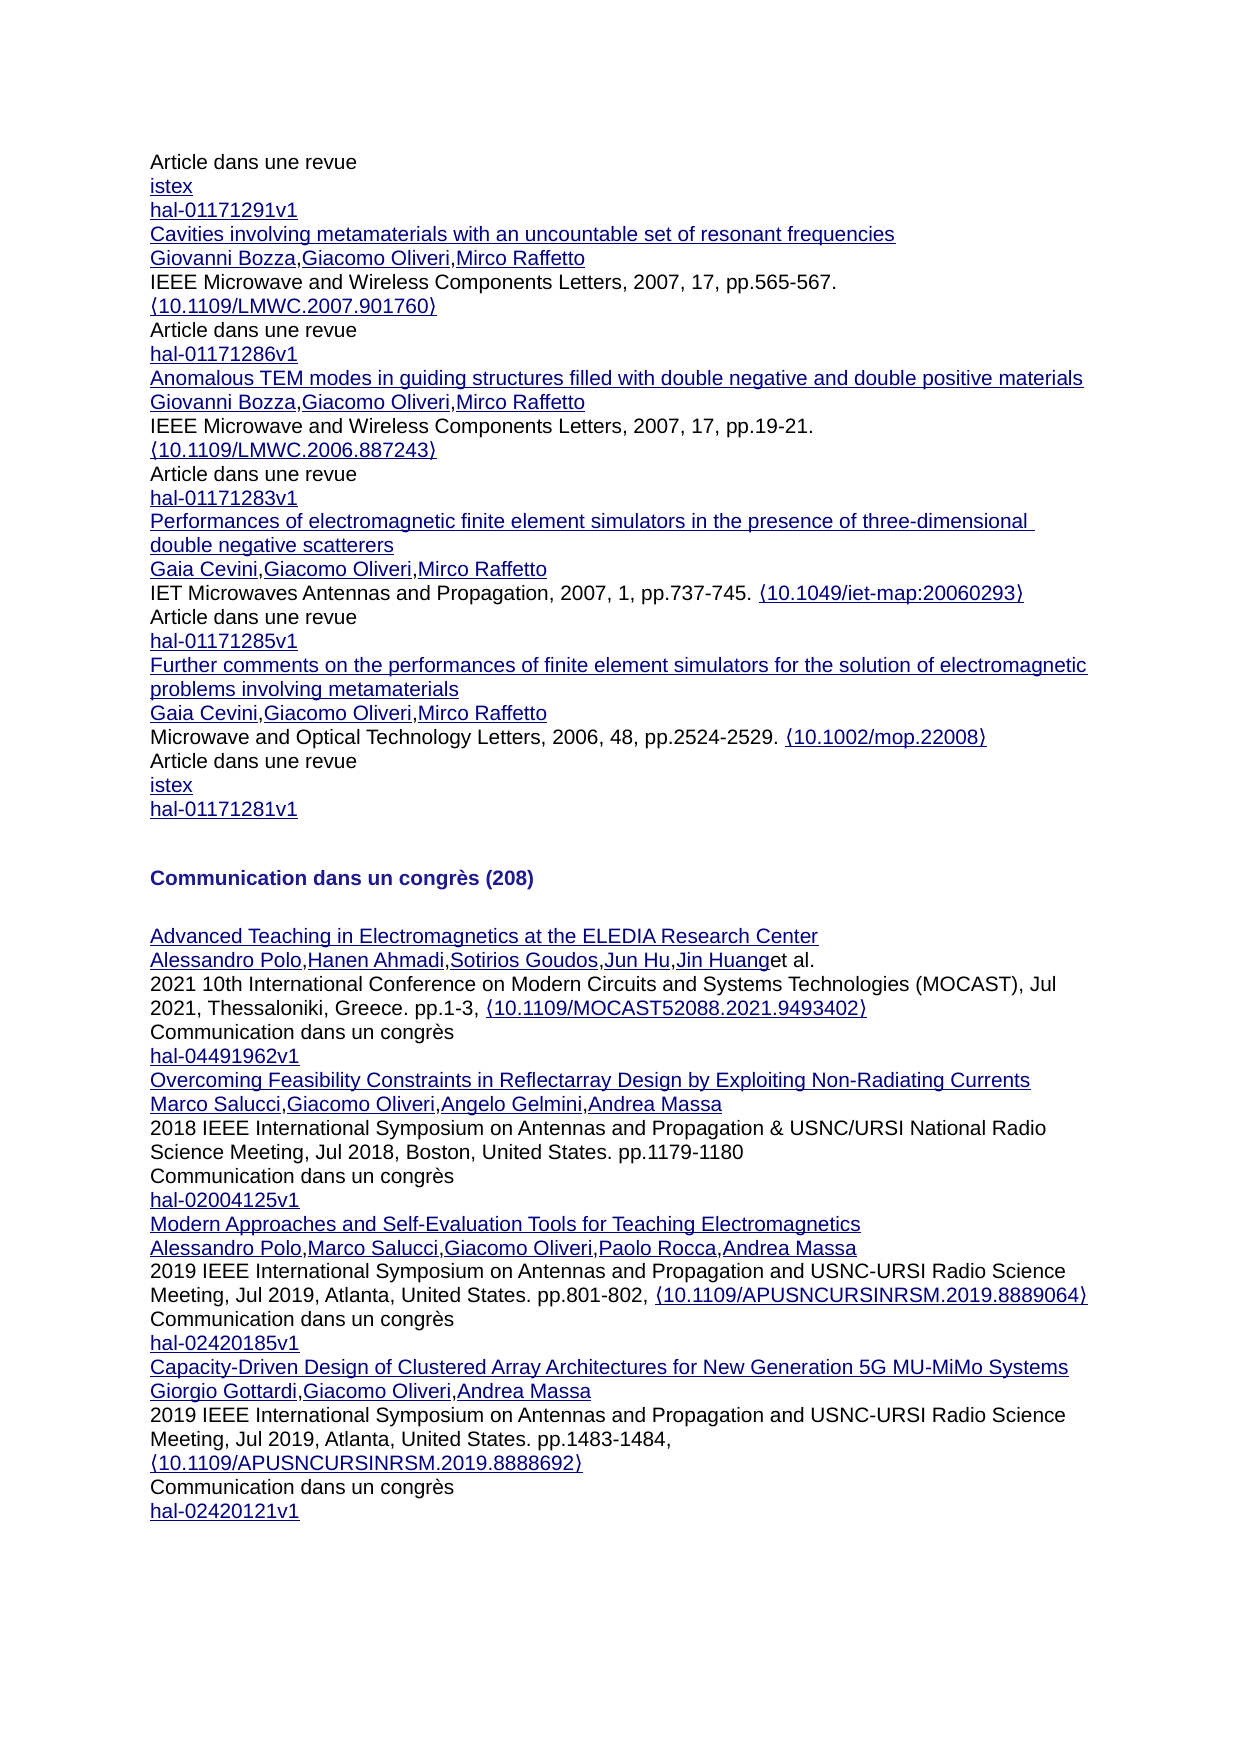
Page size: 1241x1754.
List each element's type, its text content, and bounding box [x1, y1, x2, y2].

table_cell Modern Approaches and Self-Evaluation Tools for Teaching Electromagnetics Alessandro Polo,Marco Salucci,Giacomo Oliveri,Paolo Rocca,Andrea Massa 2019 IEEE International Symposium on Antennas and Propagation and USNC-URSI Radio Science Meeting, Jul 2019, Atlanta, United States. pp.801-802, ⟨10.1109/APUSNCURSINRSM.2019.8889064⟩ Communication dans un congrès hal-02420185v1 [150, 1211, 1090, 1355]
table_cell Cavities involving metamaterials with an uncountable set of resonant frequencies Giovanni Bozza,Giacomo Oliveri,Mirco Raffetto IEEE Microwave and Wireless Components Letters, 2007, 17, pp.565-567. ⟨10.1109/LMWC.2007.901760⟩ Article dans une revue hal-01171286v1 [150, 222, 1090, 366]
table_header Advanced Teaching in Electromagnetics at the ELEDIA Research Center Alessandro Polo,Hanen Ahmadi,Sotirios Goudos,Jun Hu,Jin Huanget al. 2021 10th International Conference on Modern Circuits and Systems Technologies (MOCAST), Jul 2021, Thessaloniki, Greece. pp.1-3, ⟨10.1109/MOCAST52088.2021.9493402⟩ Communication dans un congrès hal-04491962v1 [150, 924, 1090, 1068]
table_cell Article dans une revue istex hal-01171291v1 [150, 150, 1090, 222]
table_cell Further comments on the performances of finite element simulators for the solution of electromagnetic problems involving metamaterials Gaia Cevini,Giacomo Oliveri,Mirco Raffetto Microwave and Optical Technology Letters, 2006, 48, pp.2524-2529. ⟨10.1002/mop.22008⟩ Article dans une revue istex hal-01171281v1 [150, 653, 1090, 821]
table_cell Performances of electromagnetic finite element simulators in the presence of three-dimensional double negative scatterers Gaia Cevini,Giacomo Oliveri,Mirco Raffetto IET Microwaves Antennas and Propagation, 2007, 1, pp.737-745. ⟨10.1049/iet-map:20060293⟩ Article dans une revue hal-01171285v1 [150, 509, 1090, 653]
subtitle Communication dans un congrès (208) [150, 866, 1090, 889]
table_cell Capacity-Driven Design of Clustered Array Architectures for New Generation 5G MU-MiMo Systems Giorgio Gottardi,Giacomo Oliveri,Andrea Massa 2019 IEEE International Symposium on Antennas and Propagation and USNC-URSI Radio Science Meeting, Jul 2019, Atlanta, United States. pp.1483-1484, ⟨10.1109/APUSNCURSINRSM.2019.8888692⟩ Communication dans un congrès hal-02420121v1 [150, 1355, 1090, 1523]
table_cell Overcoming Feasibility Constraints in Reflectarray Design by Exploiting Non-Radiating Currents Marco Salucci,Giacomo Oliveri,Angelo Gelmini,Andrea Massa 2018 IEEE International Symposium on Antennas and Propagation & USNC/URSI National Radio Science Meeting, Jul 2018, Boston, United States. pp.1179-1180 Communication dans un congrès hal-02004125v1 [150, 1068, 1090, 1211]
table_cell Anomalous TEM modes in guiding structures filled with double negative and double positive materials Giovanni Bozza,Giacomo Oliveri,Mirco Raffetto IEEE Microwave and Wireless Components Letters, 2007, 17, pp.19-21. ⟨10.1109/LMWC.2006.887243⟩ Article dans une revue hal-01171283v1 [150, 366, 1090, 509]
